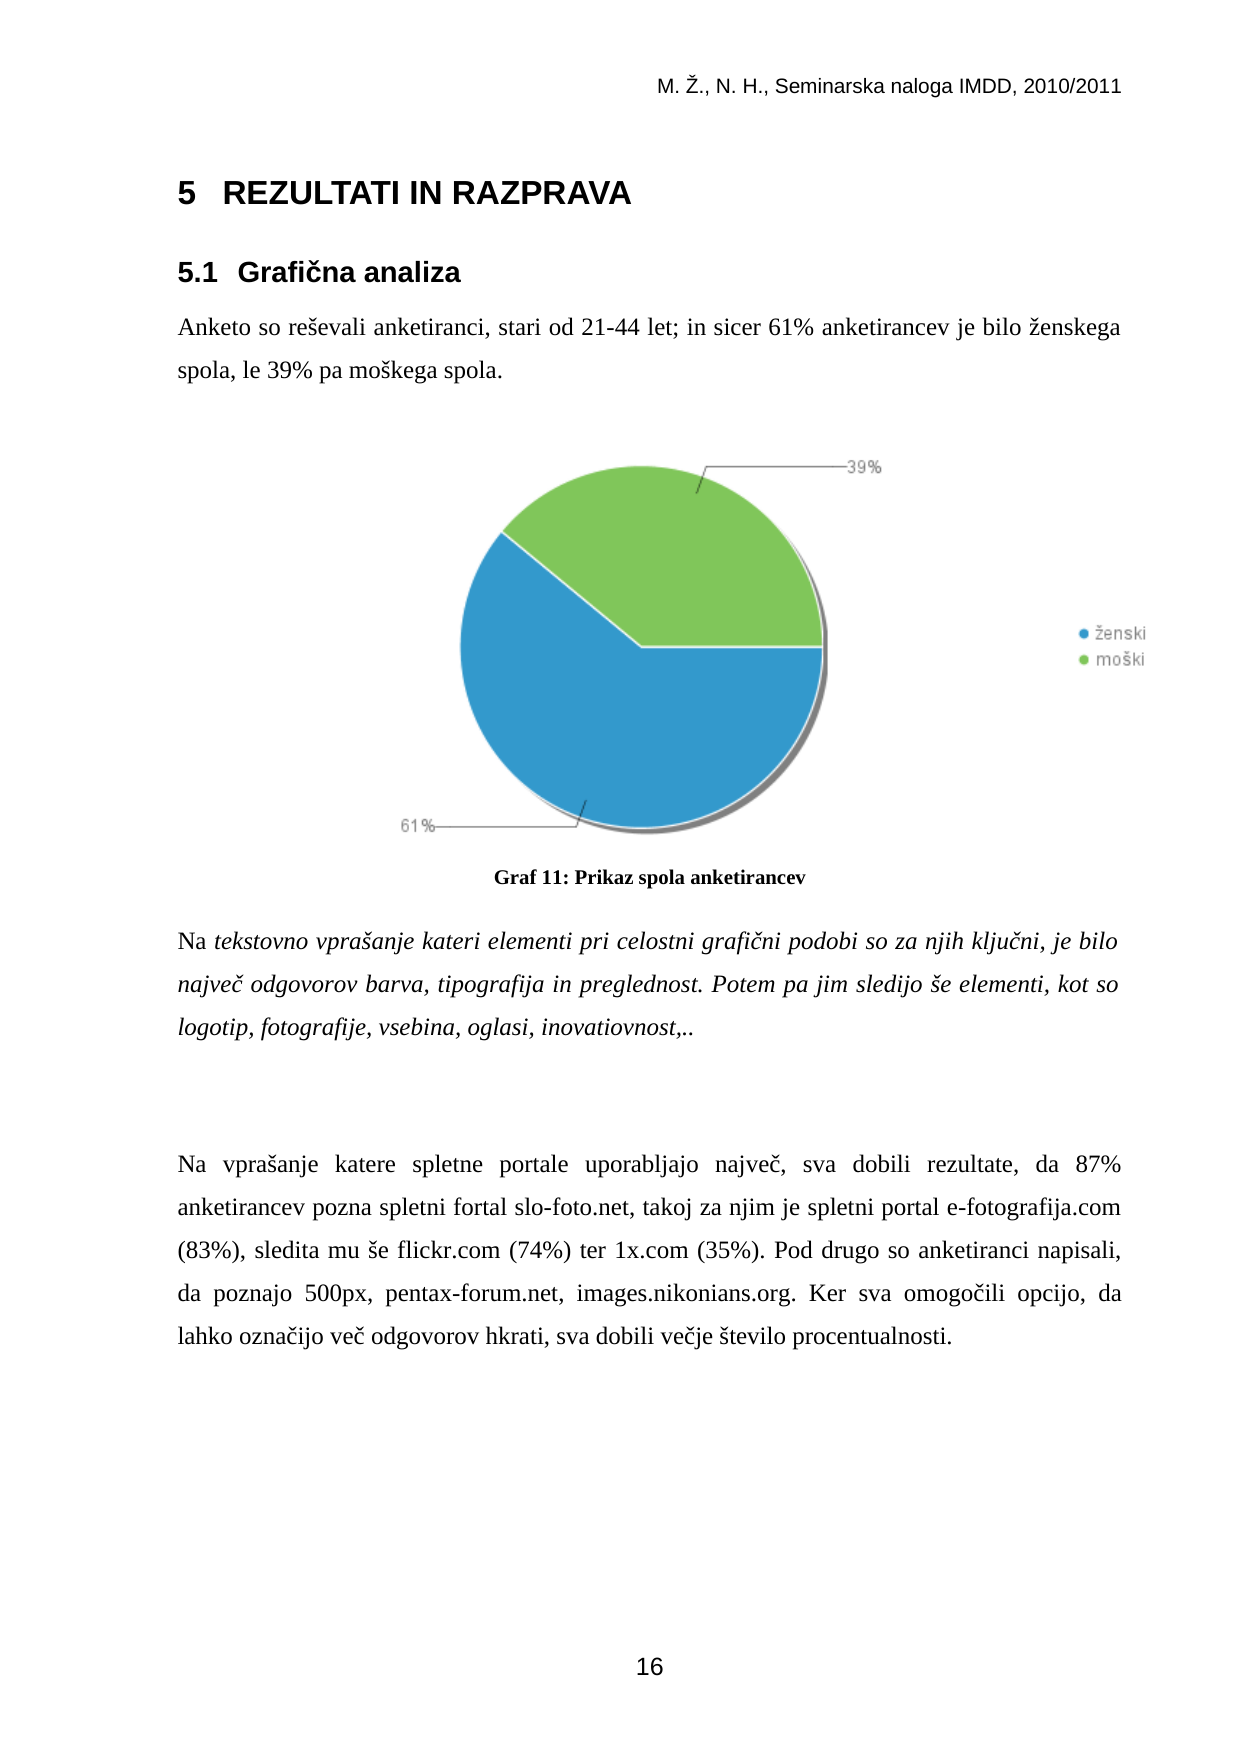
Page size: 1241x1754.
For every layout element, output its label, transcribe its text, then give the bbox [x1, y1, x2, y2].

subtitle REZULTATI IN RAZPRAVA [177, 173, 1122, 211]
text Anketo so reševali anketiranci, stari od 21-44 let; in sicer 61% anketirancev je bilo ženskega spola, le 39% pa moškega spola. [177, 312, 1122, 384]
subtitle Grafična analiza [177, 255, 1122, 289]
picture [209, 430, 1150, 864]
text Graf 2: Prikaz spola anketirancev [177, 491, 1122, 889]
text Na vprašanje katere spletne portale uporabljajo največ, sva dobili rezultate, da 87% anketirancev pozna spletni fortal slo-foto.net, takoj za njim je spletni portal e-fotografija.com (83%), sledita mu še flickr.com (74%) ter 1x.com (35%). Pod drugo so anketiranci napisali, da poznajo 500px, pentax-forum.net, images.nikonians.org. Ker sva omogočili opcijo, da lahko označijo več odgovorov hkrati, sva dobili večje število procentualnosti. [177, 1149, 1122, 1350]
text Na tekstovno vprašanje kateri elementi pri celostni grafični podobi so za njih ključni, je bilo največ odgovorov barva, tipografija in preglednost. Potem pa jim sledijo še elementi, kot so logotip, fotografije, vsebina, oglasi, inovatiovnost,.. [177, 926, 1122, 1041]
